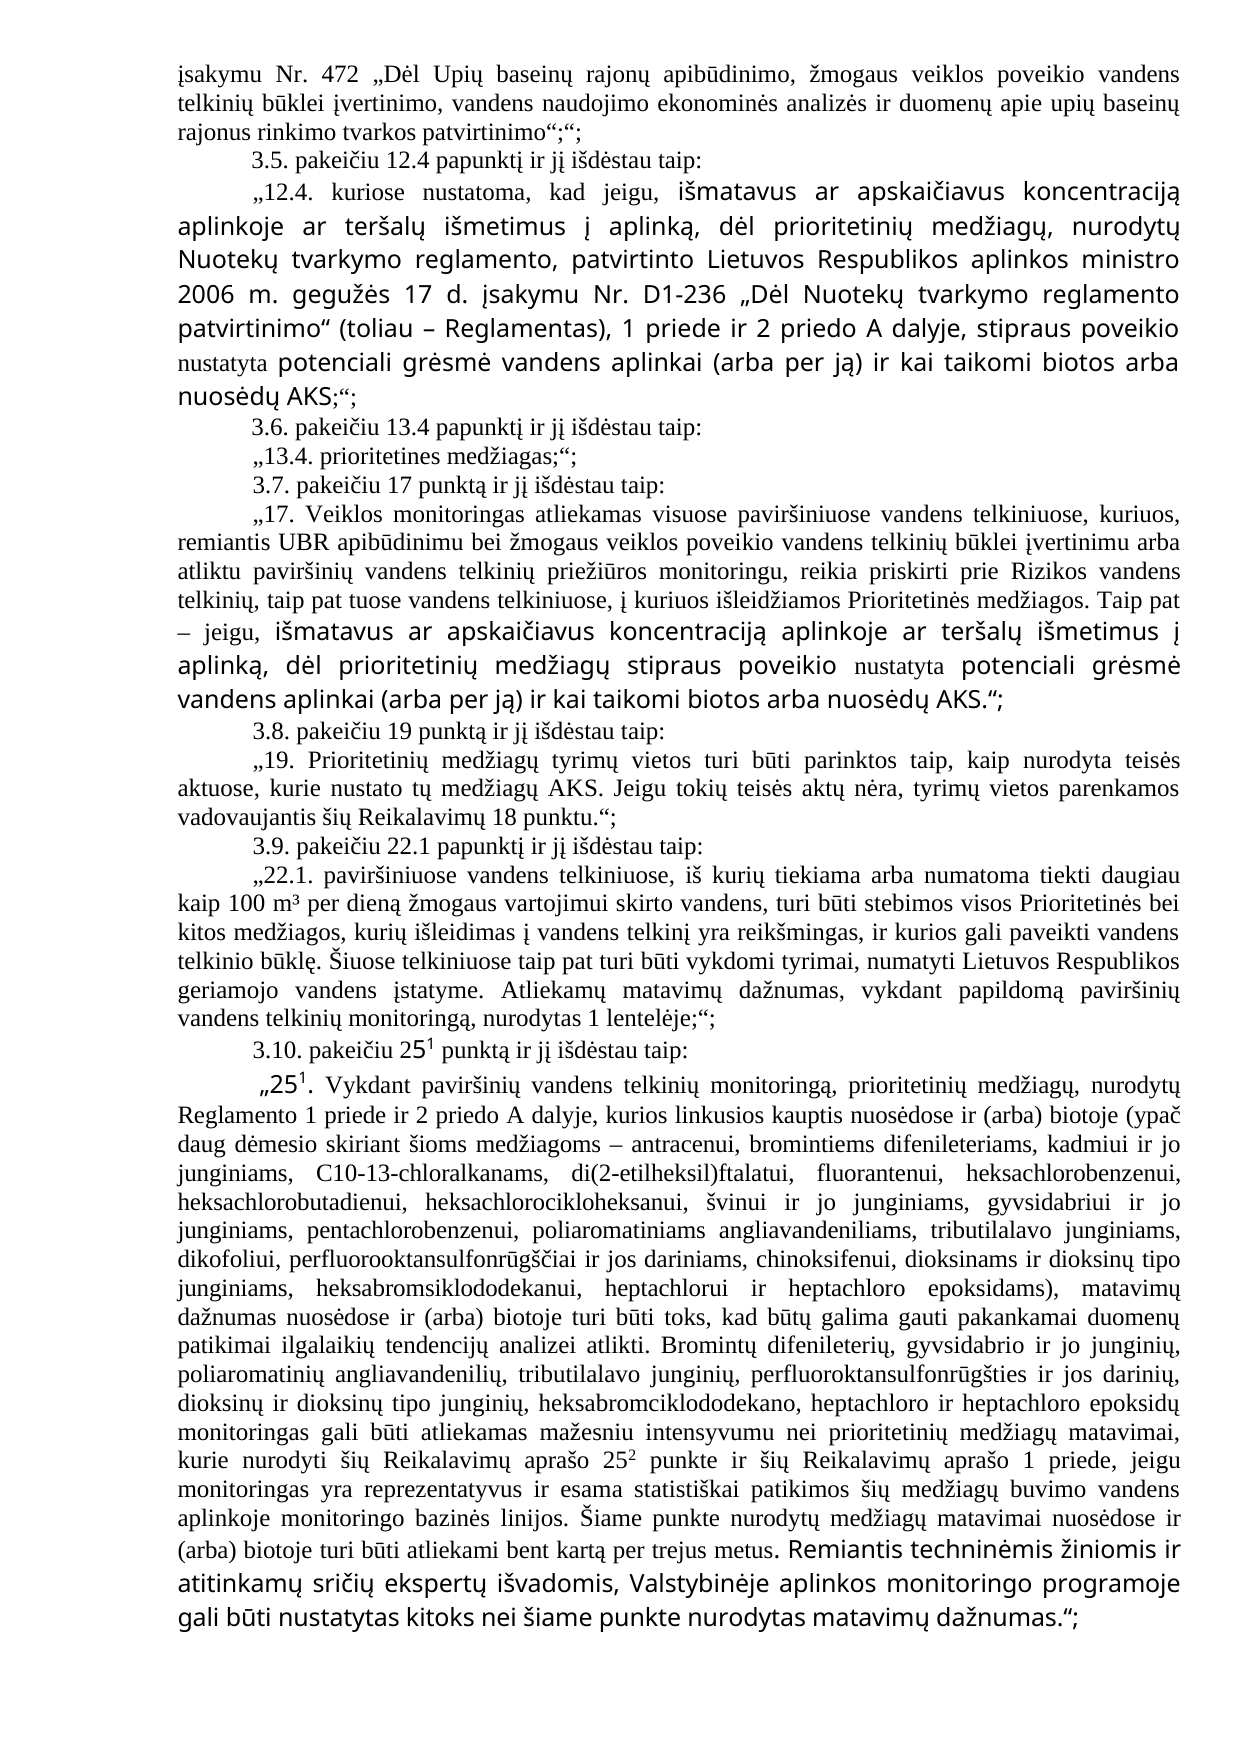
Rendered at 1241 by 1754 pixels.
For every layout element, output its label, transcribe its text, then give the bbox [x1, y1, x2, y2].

text 3.6. pakeičiu 13.4 papunktį ir jį išdėstau taip: [177, 412, 1181, 441]
text 3.10. pakeičiu 251 punktą ir jį išdėstau taip: [252, 1032, 1181, 1066]
text „22.1. paviršiniuose vandens telkiniuose, iš kurių tiekiama arba numatoma tiekti daugiau kaip 100 m³ per dieną žmogaus vartojimui skirto vandens, turi būti stebimos visos Prioritetinės bei kitos medžiagos, kurių išleidimas į vandens telkinį yra reikšmingas, ir kurios gali paveikti vandens telkinio būklę. Šiuose telkiniuose taip pat turi būti vykdomi tyrimai, numatyti Lietuvos Respublikos geriamojo vandens įstatyme. Atliekamų matavimų dažnumas, vykdant papildomą paviršinių vandens telkinių monitoringą, nurodytas 1 lentelėje;“; [177, 860, 1181, 1032]
text „19. Prioritetinių medžiagų tyrimų vietos turi būti parinktos taip, kaip nurodyta teisės aktuose, kurie nustato tų medžiagų AKS. Jeigu tokių teisės aktų nėra, tyrimų vietos parenkamos vadovaujantis šių Reikalavimų 18 punktu.“; [177, 745, 1181, 831]
text 3.7. pakeičiu 17 punktą ir jį išdėstau taip: [252, 470, 1181, 499]
text „13.4. prioritetines medžiagas;“; [177, 441, 1181, 470]
text įsakymu Nr. 472 „Dėl Upių baseinų rajonų apibūdinimo, žmogaus veiklos poveikio vandens telkinių būklei įvertinimo, vandens naudojimo ekonominės analizės ir duomenų apie upių baseinų rajonus rinkimo tvarkos patvirtinimo“;“; [177, 59, 1181, 145]
text 3.8. pakeičiu 19 punktą ir jį išdėstau taip: [252, 716, 1181, 745]
text 3.9. pakeičiu 22.1 papunktį ir jį išdėstau taip: [252, 831, 1181, 860]
text „12.4. kuriose nustatoma, kad jeigu, išmatavus ar apskaičiavus koncentraciją aplinkoje ar teršalų išmetimus į aplinką, dėl prioritetinių medžiagų, nurodytų Nuotekų tvarkymo reglamento, patvirtinto Lietuvos Respublikos aplinkos ministro 2006 m. gegužės 17 d. įsakymu Nr. D1-236 „Dėl Nuotekų tvarkymo reglamento patvirtinimo“ (toliau – Reglamentas), 1 priede ir 2 priedo A dalyje, stipraus poveikio nustatyta potenciali grėsmė vandens aplinkai (arba per ją) ir kai taikomi biotos arba nuosėdų AKS;“; [177, 174, 1181, 412]
text „17. Veiklos monitoringas atliekamas visuose paviršiniuose vandens telkiniuose, kuriuos, remiantis UBR apibūdinimu bei žmogaus veiklos poveikio vandens telkinių būklei įvertinimu arba atliktu paviršinių vandens telkinių priežiūros monitoringu, reikia priskirti prie Rizikos vandens telkinių, taip pat tuose vandens telkiniuose, į kuriuos išleidžiamos Prioritetinės medžiagos. Taip pat – jeigu, išmatavus ar apskaičiavus koncentraciją aplinkoje ar teršalų išmetimus į aplinką, dėl prioritetinių medžiagų stipraus poveikio nustatyta potenciali grėsmė vandens aplinkai (arba per ją) ir kai taikomi biotos arba nuosėdų AKS.“; [177, 499, 1181, 716]
text „251. Vykdant paviršinių vandens telkinių monitoringą, prioritetinių medžiagų, nurodytų Reglamento 1 priede ir 2 priedo A dalyje, kurios linkusios kauptis nuosėdose ir (arba) biotoje (ypač daug dėmesio skiriant šioms medžiagoms – antracenui, bromintiems difenileteriams, kadmiui ir jo junginiams, C10-13-chloralkanams, di(2-etilheksil)ftalatui, fluorantenui, heksachlorobenzenui, heksachlorobutadienui, heksachlorocikloheksanui, švinui ir jo junginiams, gyvsidabriui ir jo junginiams, pentachlorobenzenui, poliaromatiniams angliavandeniliams, tributilalavo junginiams, dikofoliui, perfluorooktansulfonrūgščiai ir jos dariniams, chinoksifenui, dioksinams ir dioksinų tipo junginiams, heksabromsiklododekanui, heptachlorui ir heptachloro epoksidams), matavimų dažnumas nuosėdose ir (arba) biotoje turi būti toks, kad būtų galima gauti pakankamai duomenų patikimai ilgalaikių tendencijų analizei atlikti. Bromintų difenileterių, gyvsidabrio ir jo junginių, poliaromatinių angliavandenilių, tributilalavo junginių, perfluoroktansulfonrūgšties ir jos darinių, dioksinų ir dioksinų tipo junginių, heksabromciklododekano, heptachloro ir heptachloro epoksidų monitoringas gali būti atliekamas mažesniu intensyvumu nei prioritetinių medžiagų matavimai, kurie nurodyti šių Reikalavimų aprašo 252 punkte ir šių Reikalavimų aprašo 1 priede, jeigu monitoringas yra reprezentatyvus ir esama statistiškai patikimos šių medžiagų buvimo vandens aplinkoje monitoringo bazinės linijos. Šiame punkte nurodytų medžiagų matavimai nuosėdose ir (arba) biotoje turi būti atliekami bent kartą per trejus metus. Remiantis techninėmis žiniomis ir atitinkamų sričių ekspertų išvadomis, Valstybinėje aplinkos monitoringo programoje gali būti nustatytas kitoks nei šiame punkte nurodytas matavimų dažnumas.“; [177, 1066, 1181, 1634]
text 3.5. pakeičiu 12.4 papunktį ir jį išdėstau taip: [177, 145, 1181, 174]
